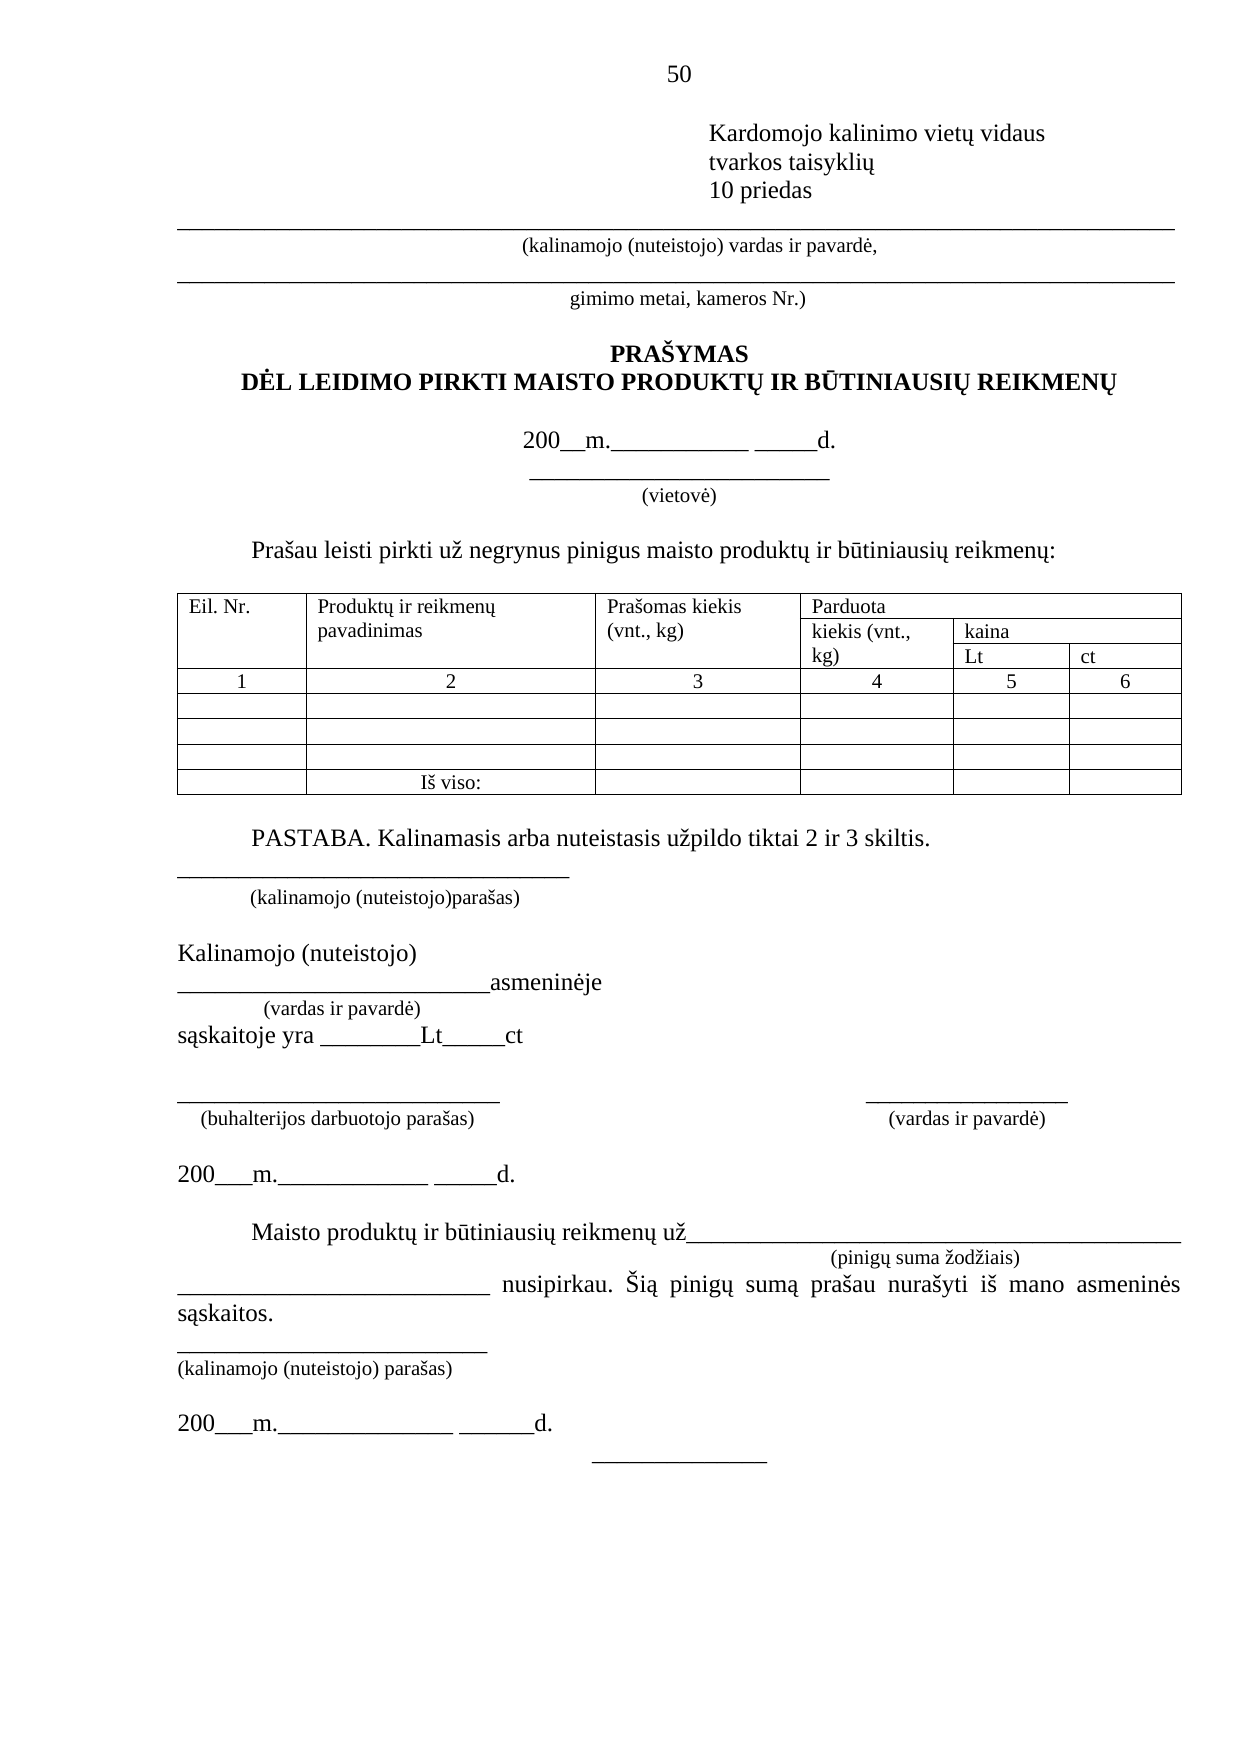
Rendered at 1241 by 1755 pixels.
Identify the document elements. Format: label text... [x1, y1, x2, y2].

table_cell 4 [801, 669, 953, 693]
text tvarkos taisyklių [177, 147, 1181, 176]
table_cell [178, 719, 306, 743]
text 200___m.____________ _____d. [177, 1159, 1181, 1188]
table_cell [1070, 719, 1181, 743]
table_cell 1 [178, 669, 306, 693]
table_cell 2 [307, 669, 595, 693]
table_cell [1070, 745, 1181, 768]
table_cell [596, 694, 800, 718]
text PASTABA. Kalinamasis arba nuteistasis užpildo tiktai 2 ir 3 skiltis. [177, 823, 1181, 852]
text (vardas ir pavardė) [177, 996, 1181, 1020]
text _________________________ nusipirkau. Šią pinigų sumą prašau nurašyti iš mano asmeninės sąskaitos. [177, 1269, 1181, 1327]
text Prašau leisti pirkti už negrynus pinigus maisto produktų ir būtiniausių reikmenų: [177, 535, 1181, 564]
table_header Parduota [801, 594, 1181, 618]
text Kardomojo kalinimo vietų vidaus [709, 118, 1181, 147]
table_cell [954, 694, 1069, 718]
text ______________ [177, 1437, 1181, 1466]
table_header Eil. Nr. [178, 594, 306, 668]
table_cell [307, 719, 595, 743]
table_header Produktų ir reikmenų pavadinimas [307, 594, 595, 668]
table_cell kaina [954, 619, 1181, 643]
text 200___m.______________ ______d. [177, 1408, 1181, 1437]
text (vietovė) [177, 482, 1181, 507]
table_cell [596, 770, 800, 794]
table_cell [801, 770, 953, 794]
text ________________________ [177, 454, 1181, 482]
table_cell Lt [954, 644, 1069, 668]
table_cell ct [1070, 644, 1181, 668]
text Kalinamojo (nuteistojo) [177, 938, 1181, 967]
text DĖL LEIDIMO PIRKTI MAISTO PRODUKTŲ IR BŪTINIAUSIŲ REIKMENŲ [177, 367, 1181, 396]
text 10 priedas [177, 176, 1181, 204]
text 200__m.___________ _____d. [177, 425, 1181, 454]
table_cell 3 [596, 669, 800, 693]
text gimimo metai, kameros Nr.) [177, 286, 1181, 310]
table_cell [801, 694, 953, 718]
table_cell [307, 694, 595, 718]
text sąskaitoje yra ________Lt_____ct [177, 1020, 1181, 1049]
table_cell [954, 745, 1069, 768]
text (kalinamojo (nuteistojo) parašas) [177, 1356, 1181, 1380]
table_cell [801, 719, 953, 743]
table_cell [954, 770, 1069, 794]
text (kalinamojo (nuteistojo) vardas ir pavardė, [177, 233, 1181, 257]
table_cell kiekis (vnt., kg) [801, 619, 953, 668]
table_cell [954, 719, 1069, 743]
table_header Prašomas kiekis (vnt., kg) [596, 594, 800, 668]
text Maisto produktų ir būtiniausių reikmenų už [177, 1217, 1181, 1245]
text PRAŠYMAS [177, 339, 1181, 367]
table_cell [1070, 694, 1181, 718]
table_cell [178, 770, 306, 794]
table_cell [178, 694, 306, 718]
table_cell [596, 745, 800, 768]
table_cell [307, 745, 595, 768]
table_cell [596, 719, 800, 743]
table_cell 6 [1070, 669, 1181, 693]
table_cell [178, 745, 306, 768]
table_cell [801, 745, 953, 768]
table_cell 5 [954, 669, 1069, 693]
text (buhalterijos darbuotojo parašas) (vardas ir pavardė) [177, 1106, 1181, 1130]
text (kalinamojo (nuteistojo)parašas) [177, 881, 1181, 910]
text (pinigų suma žodžiais) [177, 1245, 1181, 1269]
table_cell [1070, 770, 1181, 794]
table_cell Iš viso: [307, 770, 595, 794]
text _________________________asmeninėje [177, 967, 1181, 996]
